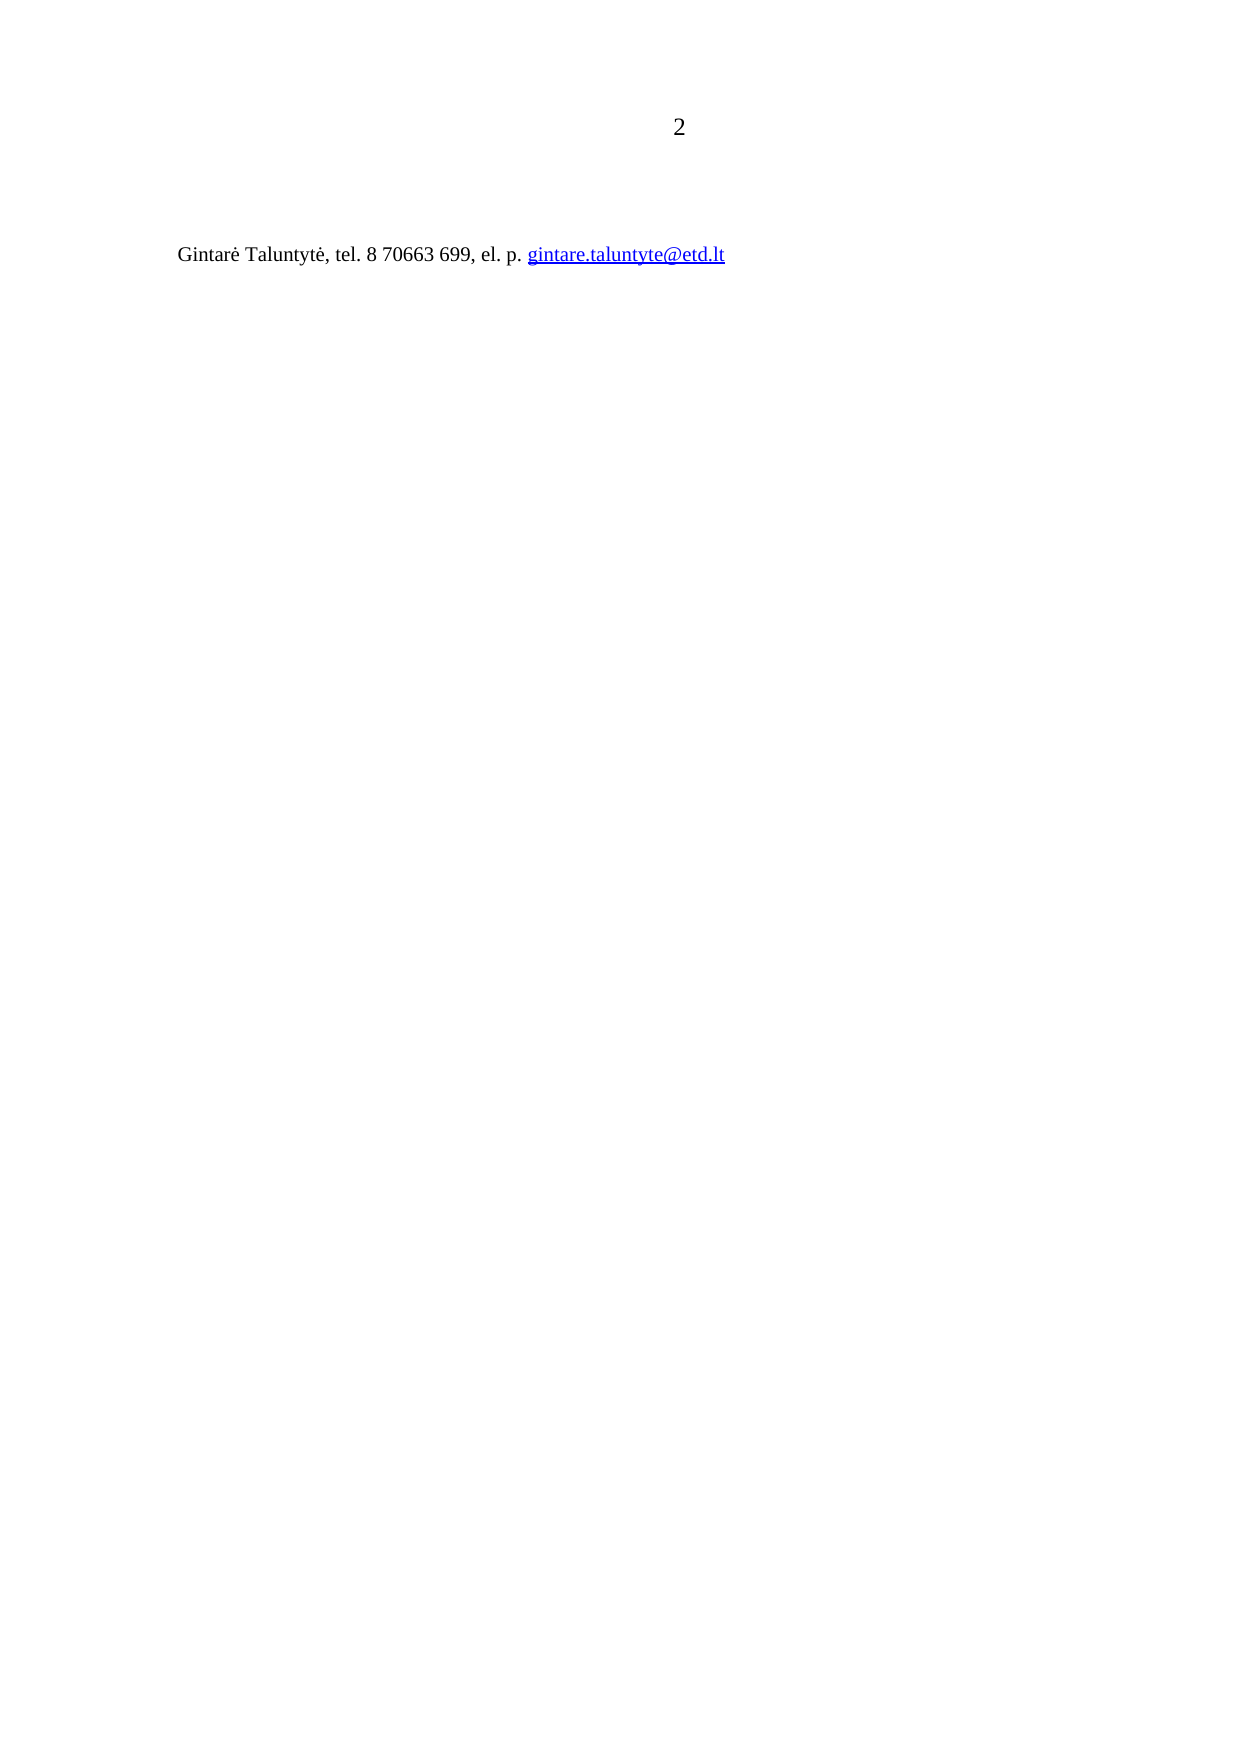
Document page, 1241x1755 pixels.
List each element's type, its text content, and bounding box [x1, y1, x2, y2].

text Gintarė Taluntytė, tel. 8 70663 699, el. p. gintare.taluntyte@etd.lt [177, 242, 1167, 266]
